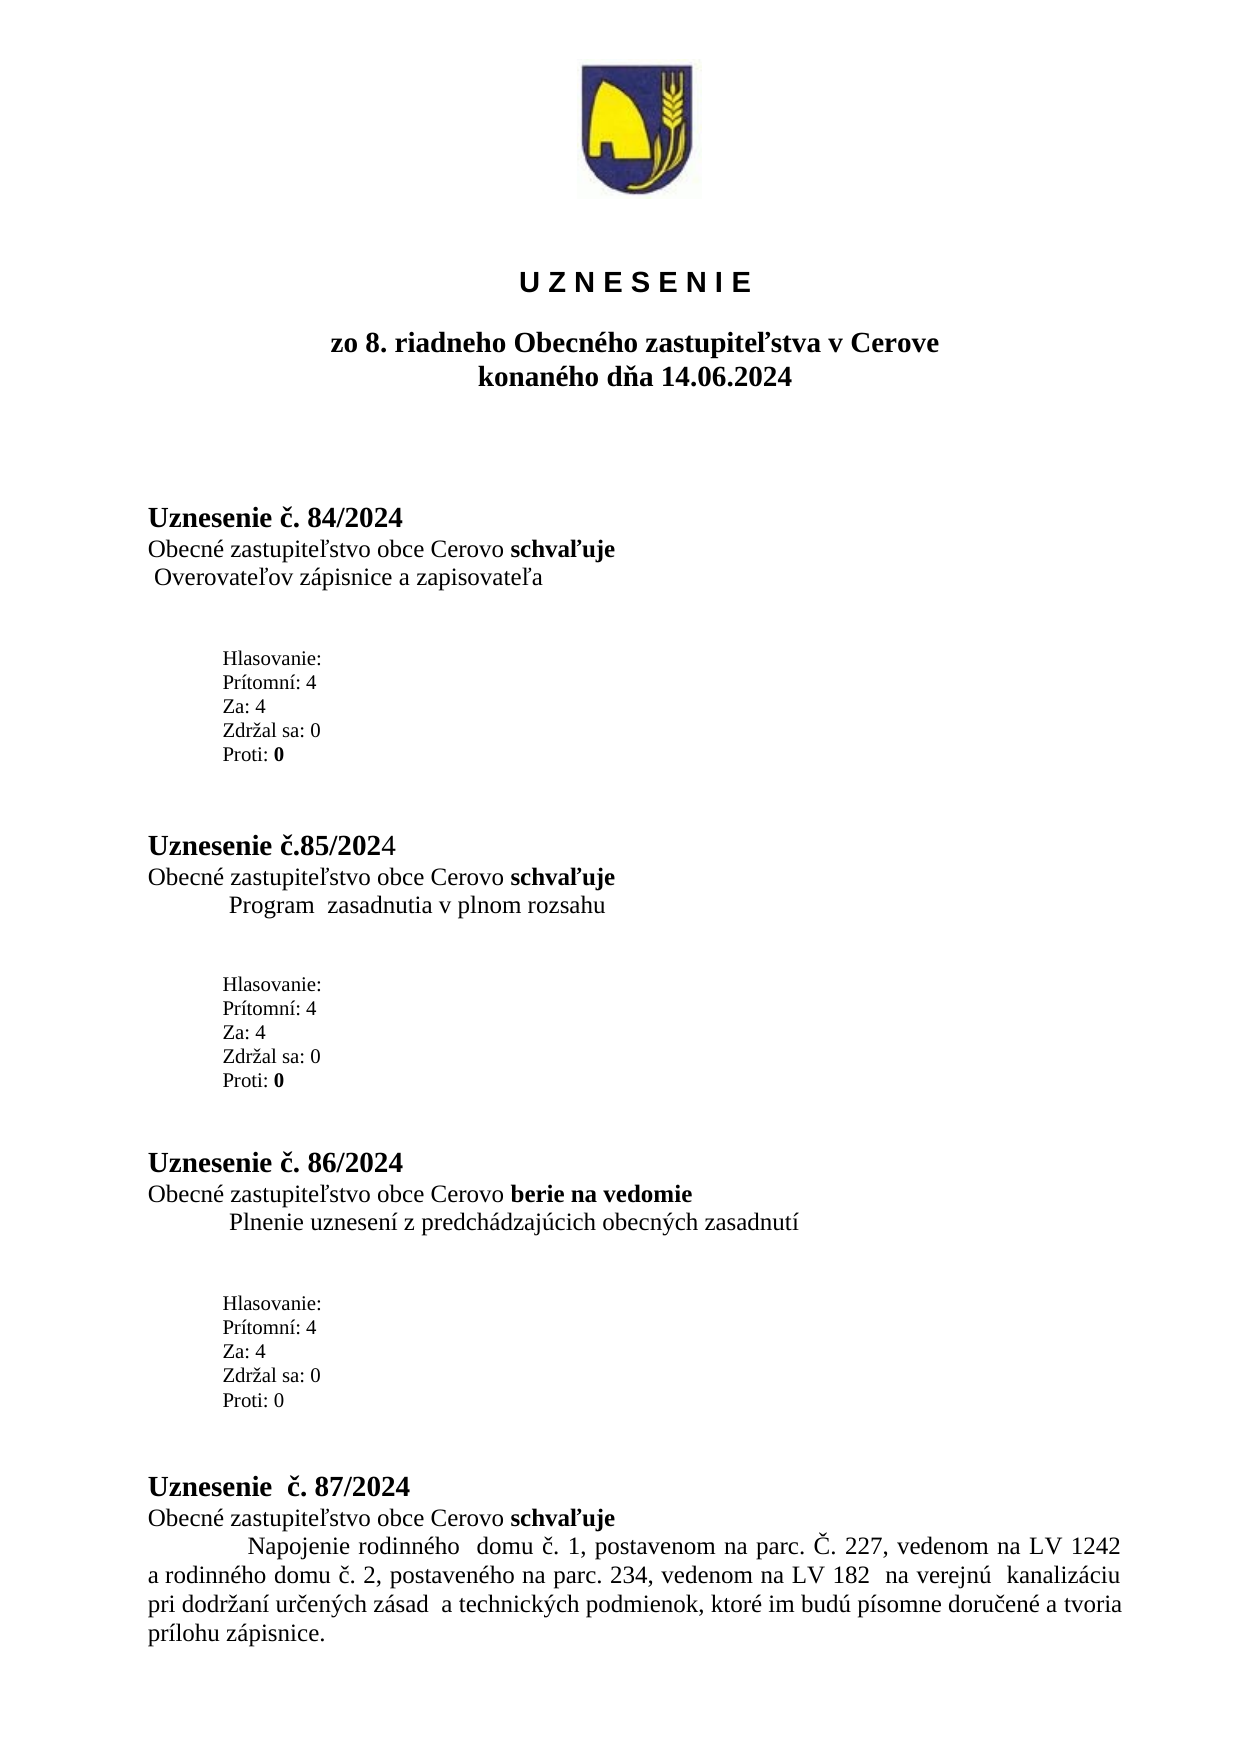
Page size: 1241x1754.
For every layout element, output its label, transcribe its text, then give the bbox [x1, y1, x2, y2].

text Zdržal sa: 0 [222, 1044, 1122, 1068]
text Zdržal sa: 0 [222, 718, 1122, 742]
text Plnenie uznesení z predchádzajúcich obecných zasadnutí [148, 1207, 1122, 1236]
text Uznesenie č. 84/2024 [148, 500, 1122, 534]
text Prítomní: 4 [222, 670, 1122, 694]
text Hlasovanie: [222, 972, 1122, 996]
text zo 8. riadneho Obecného zastupiteľstva v Cerove [148, 325, 1122, 359]
text Prítomní: 4 [222, 1315, 1122, 1339]
text Za: 4 [222, 694, 1122, 718]
text Obecné zastupiteľstvo obce Cerovo schvaľuje [148, 1503, 1122, 1531]
text Program zasadnutia v plnom rozsahu [222, 891, 1122, 919]
text Uznesenie č. 87/2024 [148, 1469, 1122, 1503]
text U Z N E S E N I E [148, 265, 1122, 299]
text Obecné zastupiteľstvo obce Cerovo berie na vedomie [148, 1179, 1122, 1207]
text Uznesenie č. 86/2024 [148, 1145, 1122, 1179]
text Za: 4 [222, 1020, 1122, 1044]
text Proti: 0 [222, 742, 1122, 766]
text Hlasovanie: [222, 1291, 1122, 1315]
text Prítomní: 4 [222, 996, 1122, 1020]
text Obecné zastupiteľstvo obce Cerovo schvaľuje [148, 534, 1122, 562]
text Obecné zastupiteľstvo obce Cerovo schvaľuje​ [148, 862, 1122, 891]
text Overovateľov zápisnice a zapisovateľa [148, 562, 1122, 591]
text Napojenie rodinného domu č. 1, postavenom na parc. Č. 227, vedenom na LV 1242 a rodinného domu č. 2, postaveného na parc. 234, vedenom na LV 182 na verejnú kanalizáciu pri dodržaní určených zásad a technických podmienok, ktoré im budú písomne doručené a tvoria prílohu zápisnice. [148, 1531, 1122, 1646]
text Hlasovanie: [222, 646, 1122, 670]
text konaného dňa 14.06.2024 [148, 359, 1122, 392]
text Zdržal sa: 0 [222, 1363, 1122, 1387]
text Proti: 0 [222, 1068, 1122, 1092]
text Proti: 0 [222, 1387, 1122, 1412]
text Za: 4 [222, 1339, 1122, 1363]
text Uznesenie č.85/2024 [148, 828, 1122, 862]
